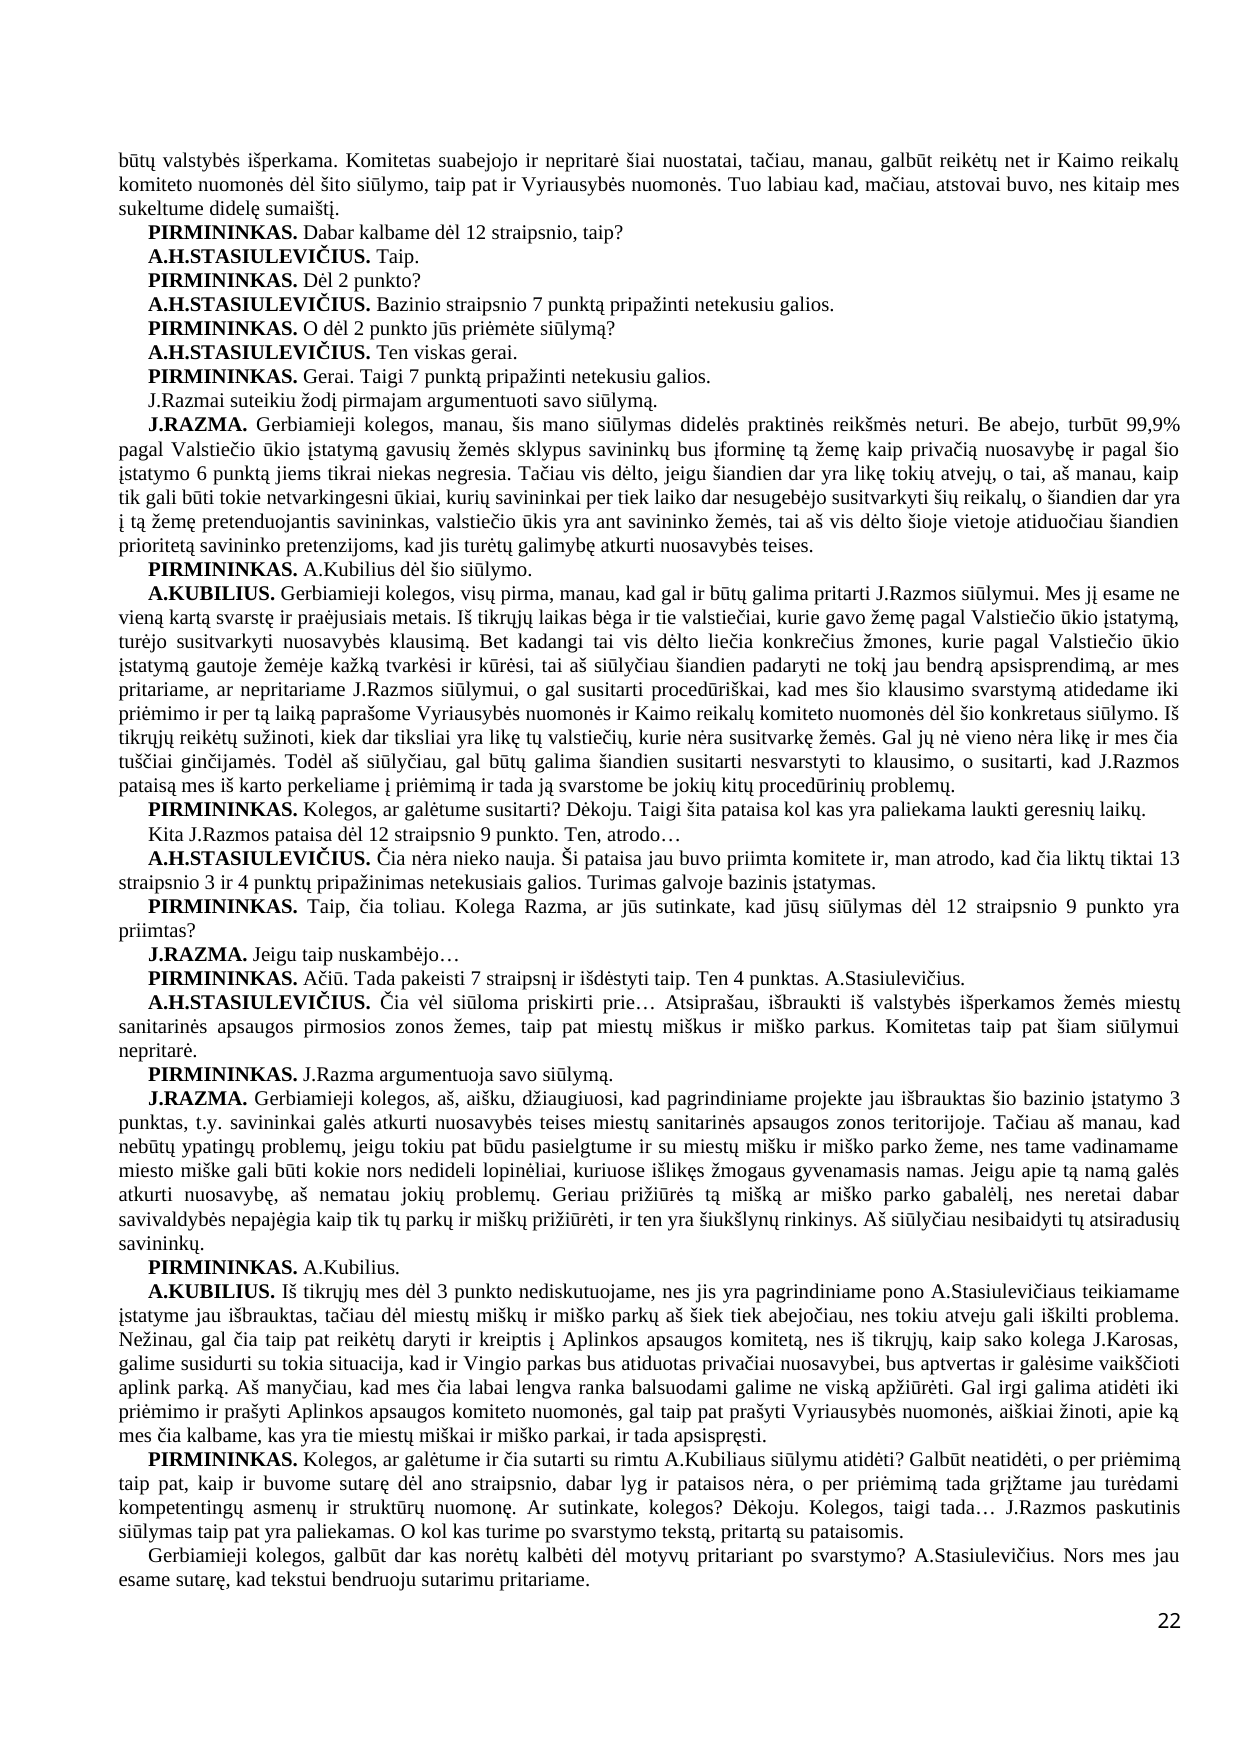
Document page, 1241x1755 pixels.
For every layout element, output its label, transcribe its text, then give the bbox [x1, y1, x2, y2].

text PIRMININKAS. A.Kubilius. [118, 1254, 1181, 1279]
text A.H.STASIULEVIČIUS. Ten viskas gerai. [118, 340, 1181, 364]
text PIRMININKAS. Dėl 2 punkto? [118, 268, 1181, 292]
text PIRMININKAS. Taip, čia toliau. Kolega Razma, ar jūs sutinkate, kad jūsų siūlymas dėl 12 straipsnio 9 punkto yra priimtas? [118, 894, 1181, 942]
text Gerbiamieji kolegos, galbūt dar kas norėtų kalbėti dėl motyvų pritariant po svarstymo? A.Stasiulevičius. Nors mes jau esame sutarę, kad tekstui bendruoju sutarimu pritariame. [118, 1543, 1181, 1591]
text PIRMININKAS. O dėl 2 punkto jūs priėmėte siūlymą? [118, 316, 1181, 340]
text A.H.STASIULEVIČIUS. Bazinio straipsnio 7 punktą pripažinti netekusiu galios. [118, 292, 1181, 316]
text PIRMININKAS. Kolegos, ar galėtume ir čia sutarti su rimtu A.Kubiliaus siūlymu atidėti? Galbūt neatidėti, o per priėmimą taip pat, kaip ir buvome sutarę dėl ano straipsnio, dabar lyg ir pataisos nėra, o per priėmimą tada grįžtame jau turėdami kompetentingų asmenų ir struktūrų nuomonę. Ar sutinkate, kolegos? Dėkoju. Kolegos, taigi tada… J.Razmos paskutinis siūlymas taip pat yra paliekamas. O kol kas turime po svarstymo tekstą, pritartą su pataisomis. [118, 1447, 1181, 1543]
text būtų valstybės išperkama. Komitetas suabejojo ir nepritarė šiai nuostatai, tačiau, manau, galbūt reikėtų net ir Kaimo reikalų komiteto nuomonės dėl šito siūlymo, taip pat ir Vyriausybės nuomonės. Tuo labiau kad, mačiau, atstovai buvo, nes kitaip mes sukeltume didelę sumaištį. [118, 148, 1181, 220]
text J.RAZMA. Gerbiamieji kolegos, manau, šis mano siūlymas didelės praktinės reikšmės neturi. Be abejo, turbūt 99,9% pagal Valstiečio ūkio įstatymą gavusių žemės sklypus savininkų bus įforminę tą žemę kaip privačią nuosavybę ir pagal šio įstatymo 6 punktą jiems tikrai niekas negresia. Tačiau vis dėlto, jeigu šiandien dar yra likę tokių atvejų, o tai, aš manau, kaip tik gali būti tokie netvarkingesni ūkiai, kurių savininkai per tiek laiko dar nesugebėjo susitvarkyti šių reikalų, o šiandien dar yra į tą žemę pretenduojantis savininkas, valstiečio ūkis yra ant savininko žemės, tai aš vis dėlto šioje vietoje atiduočiau šiandien prioritetą savininko pretenzijoms, kad jis turėtų galimybę atkurti nuosavybės teises. [118, 412, 1181, 557]
text A.H.STASIULEVIČIUS. Čia vėl siūloma priskirti prie… Atsiprašau, išbraukti iš valstybės išperkamos žemės miestų sanitarinės apsaugos pirmosios zonos žemes, taip pat miestų miškus ir miško parkus. Komitetas taip pat šiam siūlymui nepritarė. [118, 990, 1181, 1062]
text A.KUBILIUS. Iš tikrųjų mes dėl 3 punkto nediskutuojame, nes jis yra pagrindiniame pono A.Stasiulevičiaus teikiamame įstatyme jau išbrauktas, tačiau dėl miestų miškų ir miško parkų aš šiek tiek abejočiau, nes tokiu atveju gali iškilti problema. Nežinau, gal čia taip pat reikėtų daryti ir kreiptis į Aplinkos apsaugos komitetą, nes iš tikrųjų, kaip sako kolega J.Karosas, galime susidurti su tokia situacija, kad ir Vingio parkas bus atiduotas privačiai nuosavybei, bus aptvertas ir galėsime vaikščioti aplink parką. Aš manyčiau, kad mes čia labai lengva ranka balsuodami galime ne viską apžiūrėti. Gal irgi galima atidėti iki priėmimo ir prašyti Aplinkos apsaugos komiteto nuomonės, gal taip pat prašyti Vyriausybės nuomonės, aiškiai žinoti, apie ką mes čia kalbame, kas yra tie miestų miškai ir miško parkai, ir tada apsispręsti. [118, 1279, 1181, 1447]
text PIRMININKAS. J.Razma argumentuoja savo siūlymą. [118, 1062, 1181, 1086]
text PIRMININKAS. Kolegos, ar galėtume susitarti? Dėkoju. Taigi šita pataisa kol kas yra paliekama laukti geresnių laikų. [118, 797, 1181, 821]
text PIRMININKAS. Ačiū. Tada pakeisti 7 straipsnį ir išdėstyti taip. Ten 4 punktas. A.Stasiulevičius. [118, 966, 1181, 990]
text J.RAZMA. Gerbiamieji kolegos, aš, aišku, džiaugiuosi, kad pagrindiniame projekte jau išbrauktas šio bazinio įstatymo 3 punktas, t.y. savininkai galės atkurti nuosavybės teises miestų sanitarinės apsaugos zonos teritorijoje. Tačiau aš manau, kad nebūtų ypatingų problemų, jeigu tokiu pat būdu pasielgtume ir su miestų mišku ir miško parko žeme, nes tame vadinamame miesto miške gali būti kokie nors nedideli lopinėliai, kuriuose išlikęs žmogaus gyvenamasis namas. Jeigu apie tą namą galės atkurti nuosavybę, aš nematau jokių problemų. Geriau prižiūrės tą mišką ar miško parko gabalėlį, nes neretai dabar savivaldybės nepajėgia kaip tik tų parkų ir miškų prižiūrėti, ir ten yra šiukšlynų rinkinys. Aš siūlyčiau nesibaidyti tų atsiradusių savininkų. [118, 1086, 1181, 1254]
text PIRMININKAS. Dabar kalbame dėl 12 straipsnio, taip? [118, 220, 1181, 244]
text Kita J.Razmos pataisa dėl 12 straipsnio 9 punkto. Ten, atrodo… [118, 821, 1181, 846]
text PIRMININKAS. A.Kubilius dėl šio siūlymo. [118, 557, 1181, 581]
text A.H.STASIULEVIČIUS. Čia nėra nieko nauja. Ši pataisa jau buvo priimta komitete ir, man atrodo, kad čia liktų tiktai 13 straipsnio 3 ir 4 punktų pripažinimas netekusiais galios. Turimas galvoje bazinis įstatymas. [118, 846, 1181, 894]
text PIRMININKAS. Gerai. Taigi 7 punktą pripažinti netekusiu galios. [118, 364, 1181, 388]
text A.H.STASIULEVIČIUS. Taip. [118, 244, 1181, 268]
text A.KUBILIUS. Gerbiamieji kolegos, visų pirma, manau, kad gal ir būtų galima pritarti J.Razmos siūlymui. Mes jį esame ne vieną kartą svarstę ir praėjusiais metais. Iš tikrųjų laikas bėga ir tie valstiečiai, kurie gavo žemę pagal Valstiečio ūkio įstatymą, turėjo susitvarkyti nuosavybės klausimą. Bet kadangi tai vis dėlto liečia konkrečius žmones, kurie pagal Valstiečio ūkio įstatymą gautoje žemėje kažką tvarkėsi ir kūrėsi, tai aš siūlyčiau šiandien padaryti ne tokį jau bendrą apsisprendimą, ar mes pritariame, ar nepritariame J.Razmos siūlymui, o gal susitarti procedūriškai, kad mes šio klausimo svarstymą atidedame iki priėmimo ir per tą laiką paprašome Vyriausybės nuomonės ir Kaimo reikalų komiteto nuomonės dėl šio konkretaus siūlymo. Iš tikrųjų reikėtų sužinoti, kiek dar tiksliai yra likę tų valstiečių, kurie nėra susitvarkę žemės. Gal jų nė vieno nėra likę ir mes čia tuščiai ginčijamės. Todėl aš siūlyčiau, gal būtų galima šiandien susitarti nesvarstyti to klausimo, o susitarti, kad J.Razmos pataisą mes iš karto perkeliame į priėmimą ir tada ją svarstome be jokių kitų procedūrinių problemų. [118, 581, 1181, 797]
text J.Razmai suteikiu žodį pirmajam argumentuoti savo siūlymą. [118, 388, 1181, 412]
text J.RAZMA. Jeigu taip nuskambėjo… [118, 942, 1181, 966]
